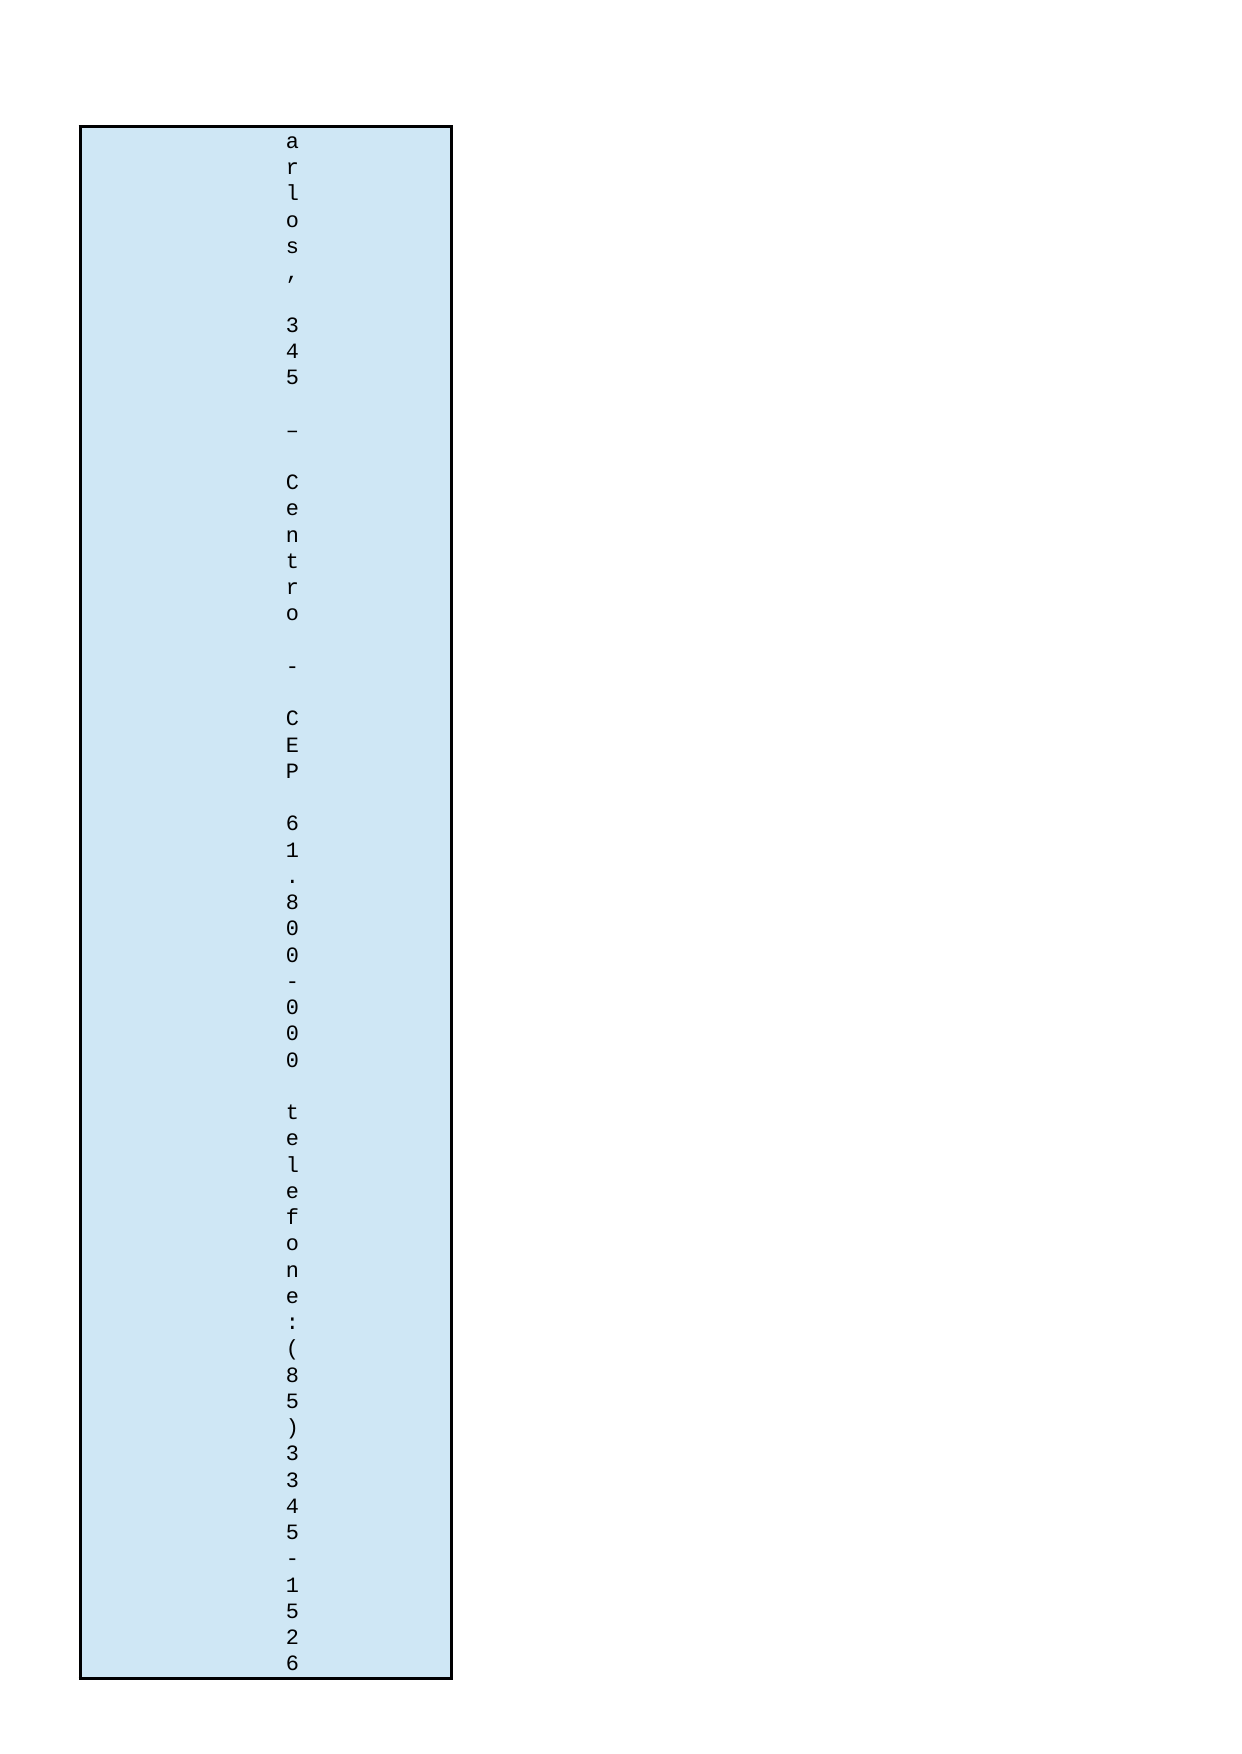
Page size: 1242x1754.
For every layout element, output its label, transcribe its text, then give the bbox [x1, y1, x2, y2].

table_header arlos, 345 – Centro - CEP 61.800-000 telefone:(85)3345-1526 [82, 128, 450, 1677]
